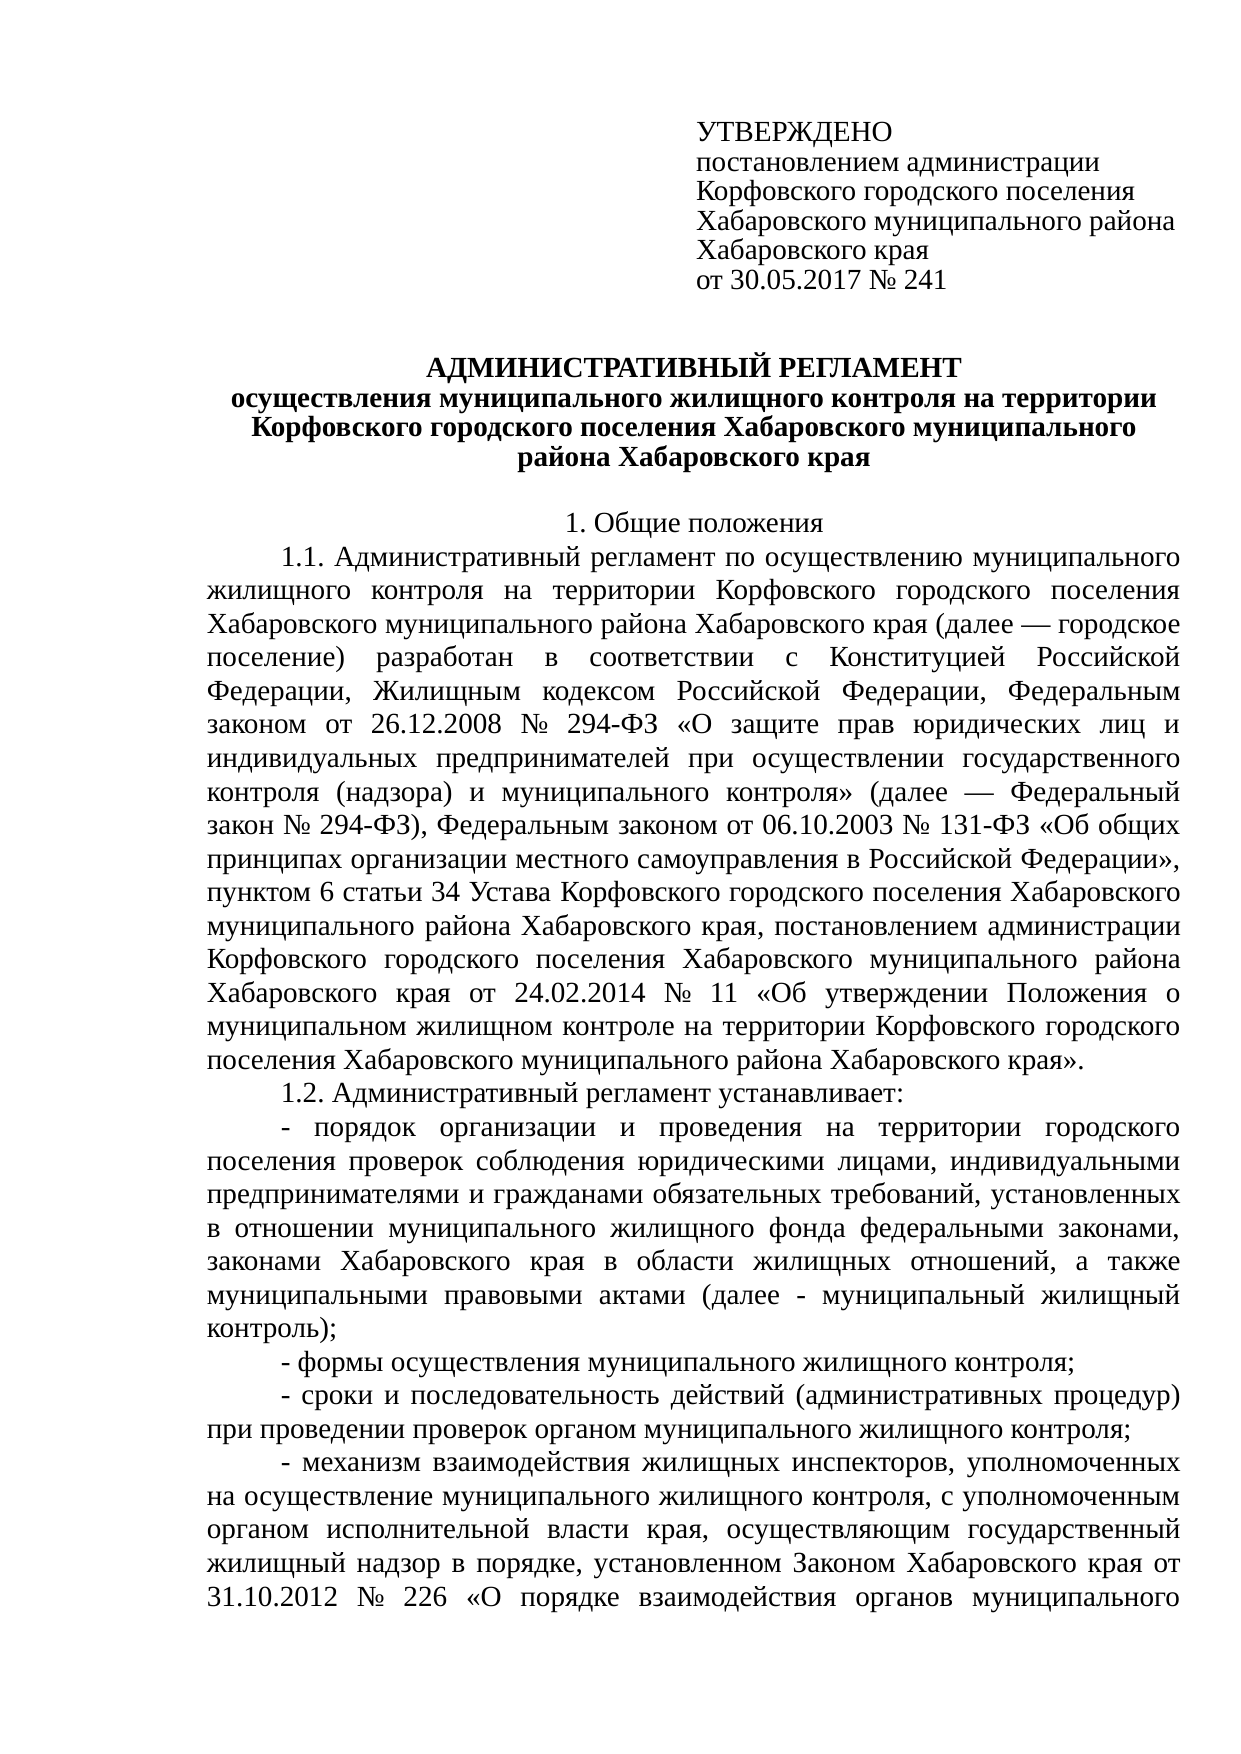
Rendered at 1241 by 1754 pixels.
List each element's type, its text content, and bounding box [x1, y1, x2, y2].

text - сроки и последовательность действий (административных процедур) при проведении проверок органом муниципального жилищного контроля; [207, 1377, 1181, 1444]
text постановлением администрации [207, 148, 1181, 177]
text от 30.05.2017 № 241 [207, 266, 1181, 295]
text 1. Общие положения [207, 505, 1181, 539]
text - порядок организации и проведения на территории городского поселения проверок соблюдения юридическими лицами, индивидуальными предпринимателями и гражданами обязательных требований, установленных в отношении муниципального жилищного фонда федеральными законами, законами Хабаровского края в области жилищных отношений, а также муниципальными правовыми актами (далее - муниципальный жилищный контроль); [207, 1109, 1181, 1344]
text Хабаровского края [207, 236, 1181, 266]
text УТВЕРЖДЕНО [207, 118, 1181, 148]
text Корфовского городского поселения [207, 177, 1181, 207]
text - формы осуществления муниципального жилищного контроля; [207, 1344, 1181, 1377]
text Хабаровского муниципального района [207, 207, 1181, 236]
text АДМИНИСТРАТИВНЫЙ РЕГЛАМЕНТ [207, 354, 1181, 383]
text 1.2. Административный регламент устанавливает: [207, 1076, 1181, 1109]
text осуществления муниципального жилищного контроля на территории Корфовского городского поселения Хабаровского муниципального района Хабаровского края [207, 383, 1181, 472]
text - механизм взаимодействия жилищных инспекторов, уполномоченных на осуществление муниципального жилищного контроля, с уполномоченным органом исполнительной власти края, осуществляющим государственный жилищный надзор в порядке, установленном Законом Хабаровского края от 31.10.2012 № 226 «О порядке взаимодействия органов муниципального [207, 1444, 1181, 1612]
text 1.1. Административный регламент по осуществлению муниципального жилищного контроля на территории Корфовского городского поселения Хабаровского муниципального района Хабаровского края (далее — городское поселение) разработан в соответствии с Конституцией Российской Федерации, Жилищным кодексом Российской Федерации, Федеральным законом от 26.12.2008 № 294-ФЗ «О защите прав юридических лиц и индивидуальных предпринимателей при осуществлении государственного контроля (надзора) и муниципального контроля» (далее — Федеральный закон № 294-ФЗ), Федеральным законом от 06.10.2003 № 131-ФЗ «Об общих принципах организации местного самоуправления в Российской Федерации», пунктом 6 статьи 34 Устава Корфовского городского поселения Хабаровского муниципального района Хабаровского края, постановлением администрации Корфовского городского поселения Хабаровского муниципального района Хабаровского края от 24.02.2014 № 11 «Об утверждении Положения о муниципальном жилищном контроле на территории Корфовского городского поселения Хабаровского муниципального района Хабаровского края». [207, 539, 1181, 1076]
